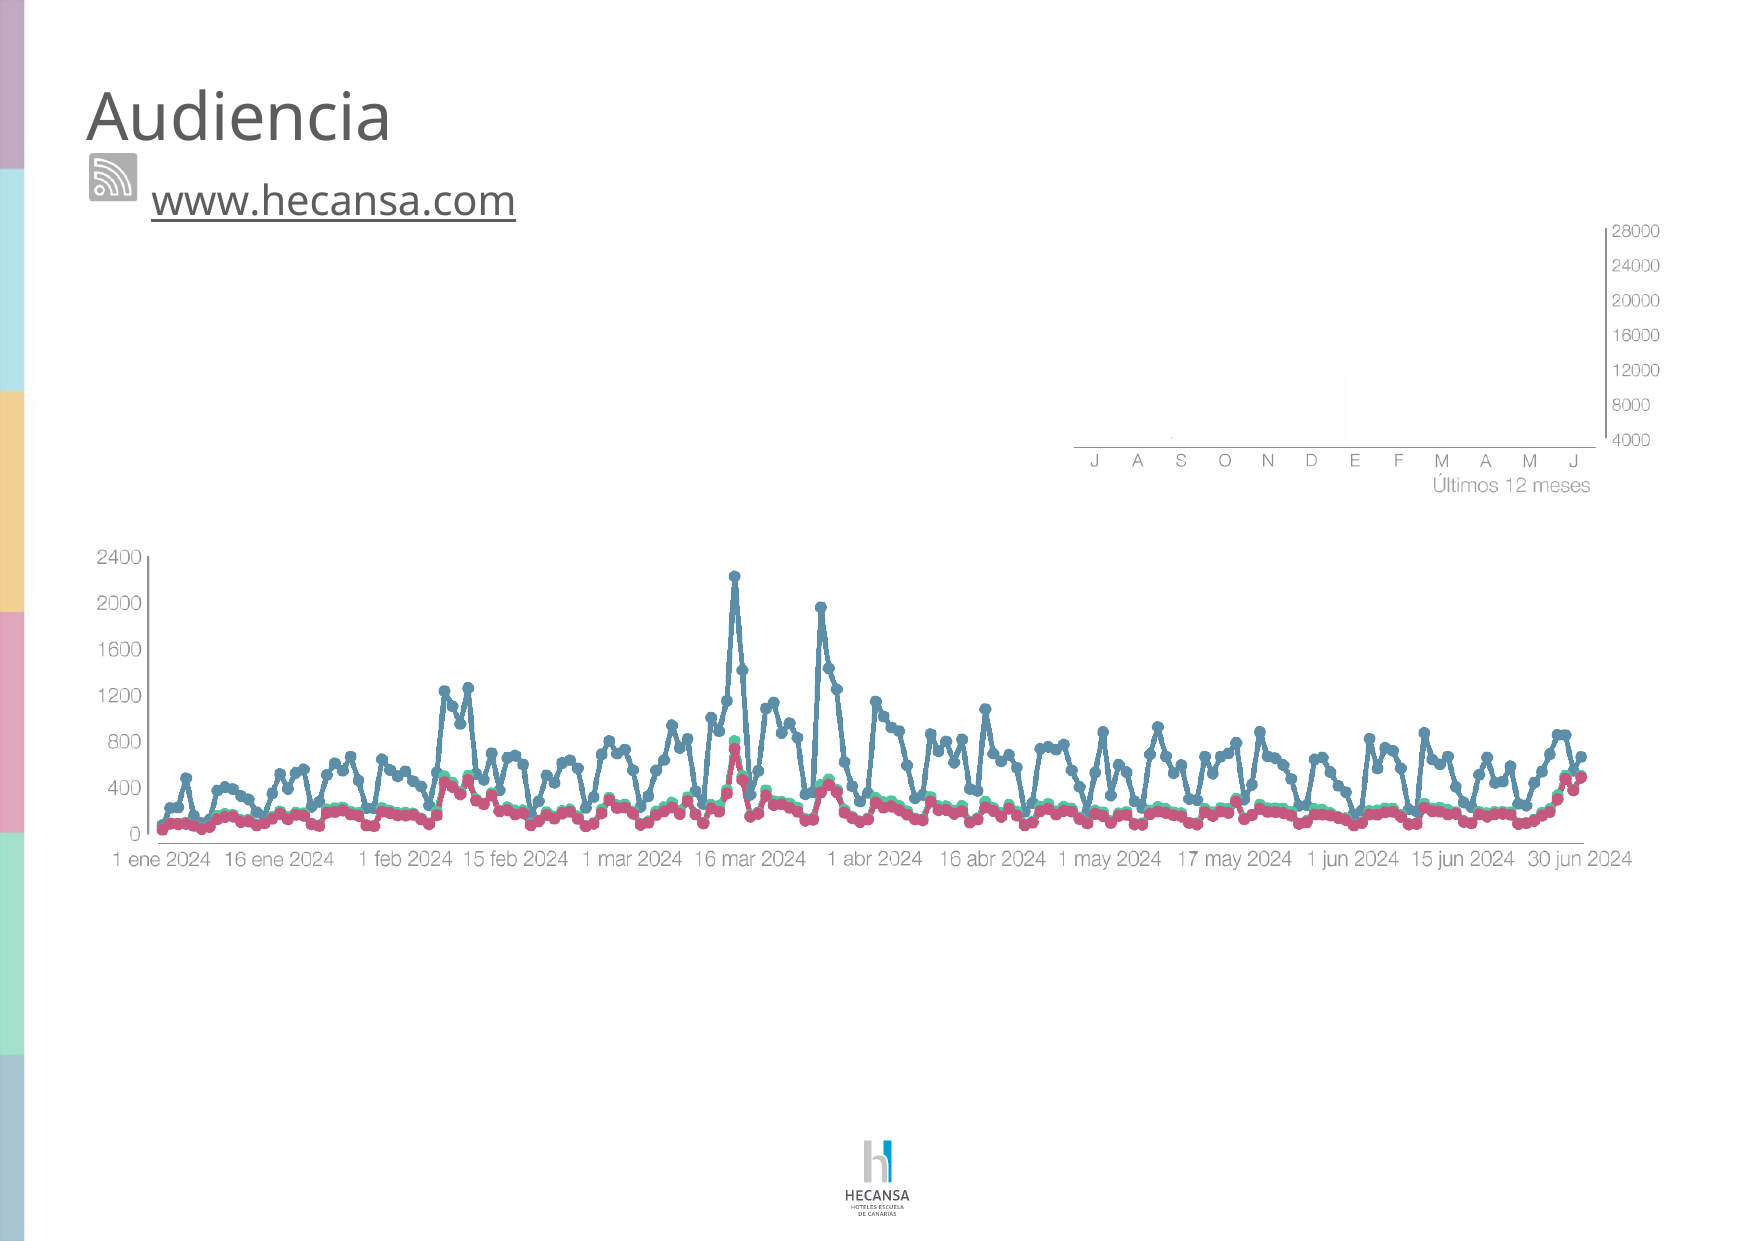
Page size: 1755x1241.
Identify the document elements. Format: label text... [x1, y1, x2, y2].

text +10,29% [554, 412, 761, 446]
text 105,12K [97, 341, 303, 403]
text Visitantes [554, 476, 761, 500]
text 32,14K [556, 341, 761, 403]
text Visitas [325, 476, 532, 500]
text 36,34K [327, 341, 532, 403]
text Páginas vistas [96, 476, 303, 500]
text +13,91% [325, 412, 532, 446]
text +43,24% [96, 412, 303, 446]
